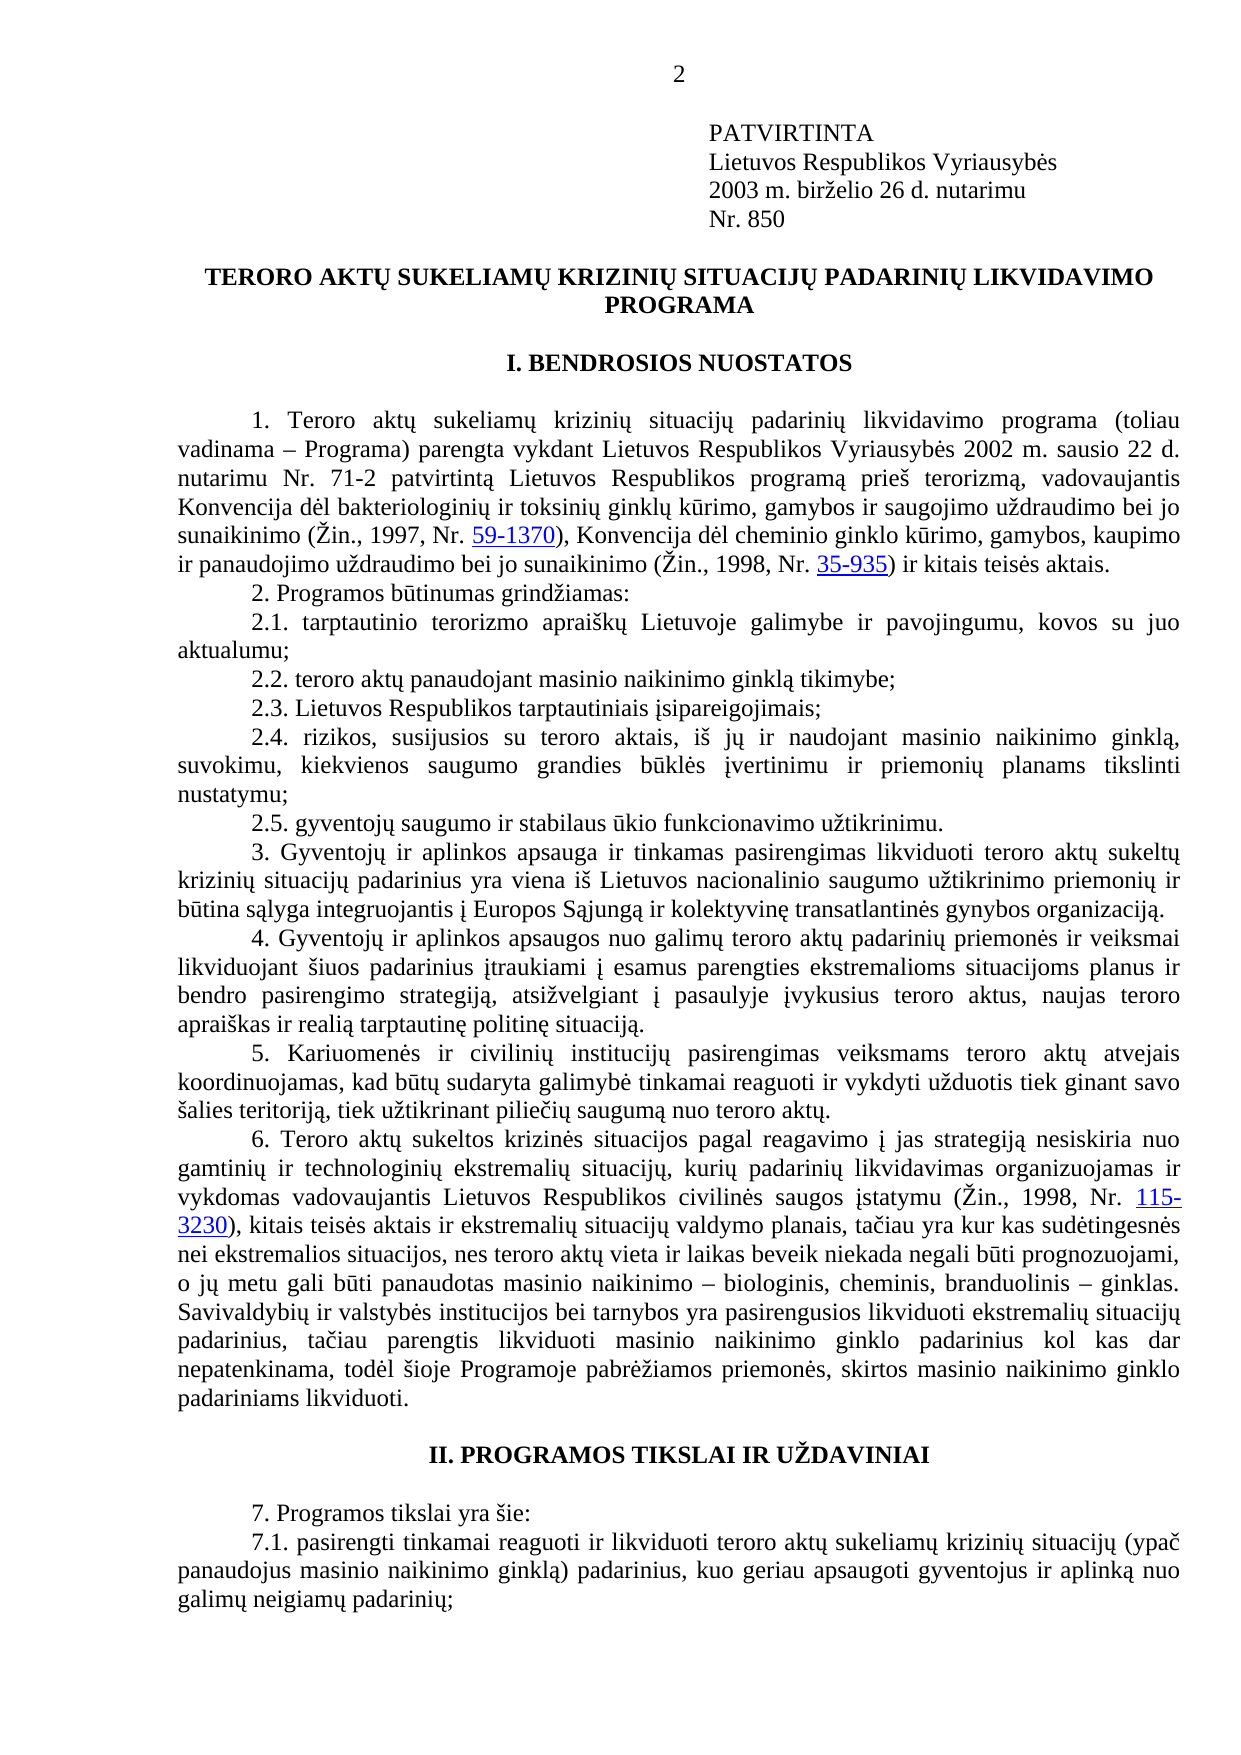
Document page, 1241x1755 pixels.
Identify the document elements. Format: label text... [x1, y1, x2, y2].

text Lietuvos Respublikos Vyriausybės [177, 147, 1181, 176]
text Nr. 850 [177, 204, 1181, 233]
text 6. Teroro aktų sukeltos krizinės situacijos pagal reagavimo į jas strategiją nesiskiria nuo gamtinių ir technologinių ekstremalių situacijų, kurių padarinių likvidavimas organizuojamas ir vykdomas vadovaujantis Lietuvos Respublikos civilinės saugos įstatymu (Žin., 1998, Nr. 115-3230), kitais teisės aktais ir ekstremalių situacijų valdymo planais, tačiau yra kur kas sudėtingesnės nei ekstremalios situacijos, nes teroro aktų vieta ir laikas beveik niekada negali būti prognozuojami, o jų metu gali būti panaudotas masinio naikinimo – biologinis, cheminis, branduolinis – ginklas. Savivaldybių ir valstybės institucijos bei tarnybos yra pasirengusios likviduoti ekstremalių situacijų padarinius, tačiau parengtis likviduoti masinio naikinimo ginklo padarinius kol kas dar nepatenkinama, todėl šioje Programoje pabrėžiamos priemonės, skirtos masinio naikinimo ginklo padariniams likviduoti. [177, 1124, 1181, 1412]
text 2.3. Lietuvos Respublikos tarptautiniais įsipareigojimais; [177, 693, 1181, 722]
text 2.4. rizikos, susijusios su teroro aktais, iš jų ir naudojant masinio naikinimo ginklą, suvokimu, kiekvienos saugumo grandies būklės įvertinimu ir priemonių planams tikslinti nustatymu; [177, 722, 1181, 808]
text 7. Programos tikslai yra šie: [177, 1498, 1181, 1527]
text 2. Programos būtinumas grindžiamas: [177, 578, 1181, 607]
text II. PROGRAMOS TIKSLAI IR UŽDAVINIAI [177, 1441, 1181, 1469]
text 3. Gyventojų ir aplinkos apsauga ir tinkamas pasirengimas likviduoti teroro aktų sukeltų krizinių situacijų padarinius yra viena iš Lietuvos nacionalinio saugumo užtikrinimo priemonių ir būtina sąlyga integruojantis į Europos Sąjungą ir kolektyvinę transatlantinės gynybos organizaciją. [177, 837, 1181, 923]
text 2.5. gyventojų saugumo ir stabilaus ūkio funkcionavimo užtikrinimu. [177, 808, 1181, 837]
text 2003 m. birželio 26 d. nutarimu [177, 176, 1181, 204]
text 2.1. tarptautinio terorizmo apraiškų Lietuvoje galimybe ir pavojingumu, kovos su juo aktualumu; [177, 607, 1181, 664]
text 5. Kariuomenės ir civilinių institucijų pasirengimas veiksmams teroro aktų atvejais koordinuojamas, kad būtų sudaryta galimybė tinkamai reaguoti ir vykdyti užduotis tiek ginant savo šalies teritoriją, tiek užtikrinant piliečių saugumą nuo teroro aktų. [177, 1038, 1181, 1124]
text 1. Teroro aktų sukeliamų krizinių situacijų padarinių likvidavimo programa (toliau vadinama – Programa) parengta vykdant Lietuvos Respublikos Vyriausybės 2002 m. sausio 22 d. nutarimu Nr. 71-2 patvirtintą Lietuvos Respublikos programą prieš terorizmą, vadovaujantis Konvencija dėl bakteriologinių ir toksinių ginklų kūrimo, gamybos ir saugojimo uždraudimo bei jo sunaikinimo (Žin., 1997, Nr. 59-1370), Konvencija dėl cheminio ginklo kūrimo, gamybos, kaupimo ir panaudojimo uždraudimo bei jo sunaikinimo (Žin., 1998, Nr. 35-935) ir kitais teisės aktais. [177, 406, 1181, 578]
text 4. Gyventojų ir aplinkos apsaugos nuo galimų teroro aktų padarinių priemonės ir veiksmai likviduojant šiuos padarinius įtraukiami į esamus parengties ekstremalioms situacijoms planus ir bendro pasirengimo strategiją, atsižvelgiant į pasaulyje įvykusius teroro aktus, naujas teroro apraiškas ir realią tarptautinę politinę situaciją. [177, 923, 1181, 1038]
text TERORO AKTŲ SUKELIAMŲ KRIZINIŲ SITUACIJŲ PADARINIŲ LIKVIDAVIMO PROGRAMA [177, 262, 1181, 319]
text 2.2. teroro aktų panaudojant masinio naikinimo ginklą tikimybe; [177, 664, 1181, 693]
text PATVIRTINTA [177, 118, 1181, 147]
text 7.1. pasirengti tinkamai reaguoti ir likviduoti teroro aktų sukeliamų krizinių situacijų (ypač panaudojus masinio naikinimo ginklą) padarinius, kuo geriau apsaugoti gyventojus ir aplinką nuo galimų neigiamų padarinių; [177, 1527, 1181, 1613]
text I. BENDROSIOS NUOSTATOS [177, 348, 1181, 377]
